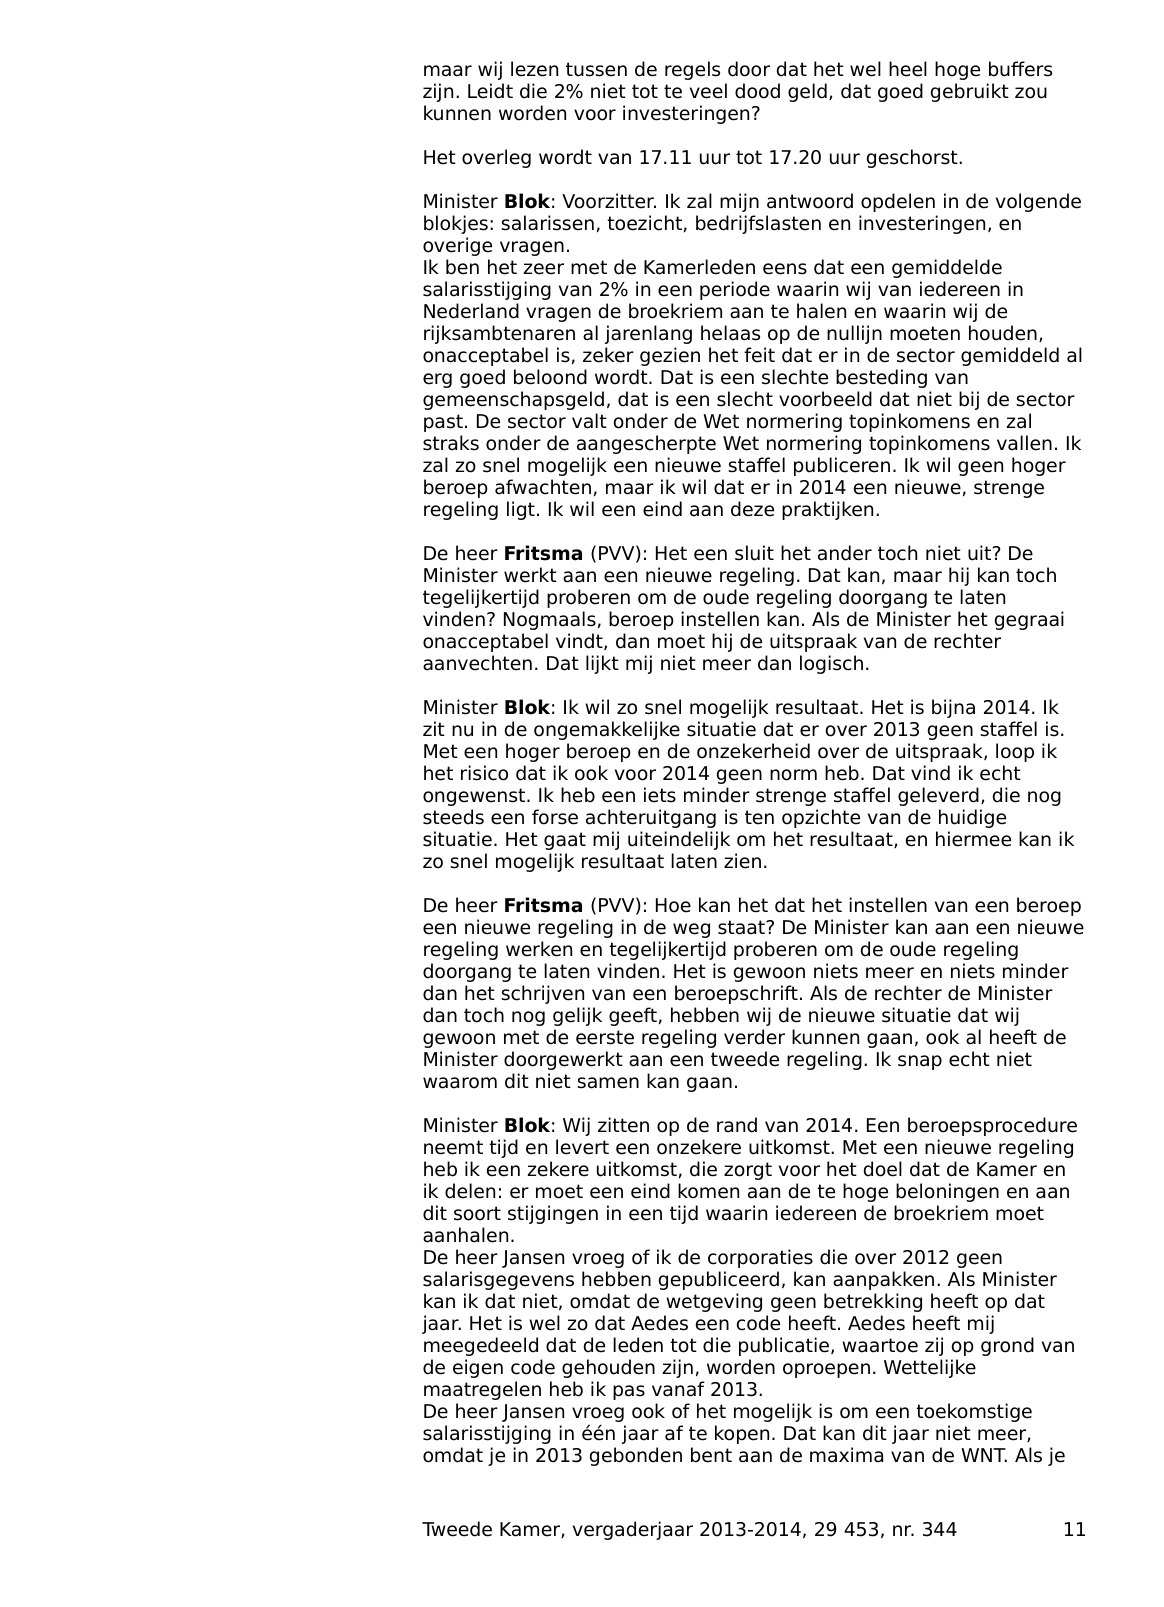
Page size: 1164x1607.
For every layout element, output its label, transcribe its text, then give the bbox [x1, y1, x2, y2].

text maar wij lezen tussen de regels door dat het wel heel hoge buffers zijn. Leidt die 2% niet tot te veel dood geld, dat goed gebruikt zou kunnen worden voor investeringen? [422, 59, 1087, 125]
text De heer Jansen vroeg ook of het mogelijk is om een toekomstige salarisstijging in één jaar af te kopen. Dat kan dit jaar niet meer, omdat je in 2013 gebonden bent aan de maxima van de WNT. Als je [422, 1401, 1087, 1467]
text De heer Fritsma (PVV): Het een sluit het ander toch niet uit? De Minister werkt aan een nieuwe regeling. Dat kan, maar hij kan toch tegelijkertijd proberen om de oude regeling doorgang te laten vinden? Nogmaals, beroep instellen kan. Als de Minister het gegraai onacceptabel vindt, dan moet hij de uitspraak van de rechter aanvechten. Dat lijkt mij niet meer dan logisch. [422, 543, 1087, 675]
text Minister Blok: Voorzitter. Ik zal mijn antwoord opdelen in de volgende blokjes: salarissen, toezicht, bedrijfslasten en investeringen, en overige vragen. [422, 191, 1087, 257]
text Minister Blok: Ik wil zo snel mogelijk resultaat. Het is bijna 2014. Ik zit nu in de ongemakkelijke situatie dat er over 2013 geen staffel is. Met een hoger beroep en de onzekerheid over de uitspraak, loop ik het risico dat ik ook voor 2014 geen norm heb. Dat vind ik echt ongewenst. Ik heb een iets minder strenge staffel geleverd, die nog steeds een forse achteruitgang is ten opzichte van de huidige situatie. Het gaat mij uiteindelijk om het resultaat, en hiermee kan ik zo snel mogelijk resultaat laten zien. [422, 697, 1087, 873]
text De heer Fritsma (PVV): Hoe kan het dat het instellen van een beroep een nieuwe regeling in de weg staat? De Minister kan aan een nieuwe regeling werken en tegelijkertijd proberen om de oude regeling doorgang te laten vinden. Het is gewoon niets meer en niets minder dan het schrijven van een beroepschrift. Als de rechter de Minister dan toch nog gelijk geeft, hebben wij de nieuwe situatie dat wij gewoon met de eerste regeling verder kunnen gaan, ook al heeft de Minister doorgewerkt aan een tweede regeling. Ik snap echt niet waarom dit niet samen kan gaan. [422, 895, 1087, 1093]
text Ik ben het zeer met de Kamerleden eens dat een gemiddelde salarisstijging van 2% in een periode waarin wij van iedereen in Nederland vragen de broekriem aan te halen en waarin wij de rijksambtenaren al jarenlang helaas op de nullijn moeten houden, onacceptabel is, zeker gezien het feit dat er in de sector gemiddeld al erg goed beloond wordt. Dat is een slechte besteding van gemeenschapsgeld, dat is een slecht voorbeeld dat niet bij de sector past. De sector valt onder de Wet normering topinkomens en zal straks onder de aangescherpte Wet normering topinkomens vallen. Ik zal zo snel mogelijk een nieuwe staffel publiceren. Ik wil geen hoger beroep afwachten, maar ik wil dat er in 2014 een nieuwe, strenge regeling ligt. Ik wil een eind aan deze praktijken. [422, 257, 1087, 521]
text Het overleg wordt van 17.11 uur tot 17.20 uur geschorst. [422, 147, 1087, 169]
text De heer Jansen vroeg of ik de corporaties die over 2012 geen salarisgegevens hebben gepubliceerd, kan aanpakken. Als Minister kan ik dat niet, omdat de wetgeving geen betrekking heeft op dat jaar. Het is wel zo dat Aedes een code heeft. Aedes heeft mij meegedeeld dat de leden tot die publicatie, waartoe zij op grond van de eigen code gehouden zijn, worden oproepen. Wettelijke maatregelen heb ik pas vanaf 2013. [422, 1247, 1087, 1401]
text Minister Blok: Wij zitten op de rand van 2014. Een beroepsprocedure neemt tijd en levert een onzekere uitkomst. Met een nieuwe regeling heb ik een zekere uitkomst, die zorgt voor het doel dat de Kamer en ik delen: er moet een eind komen aan de te hoge beloningen en aan dit soort stijgingen in een tijd waarin iedereen de broekriem moet aanhalen. [422, 1115, 1087, 1247]
